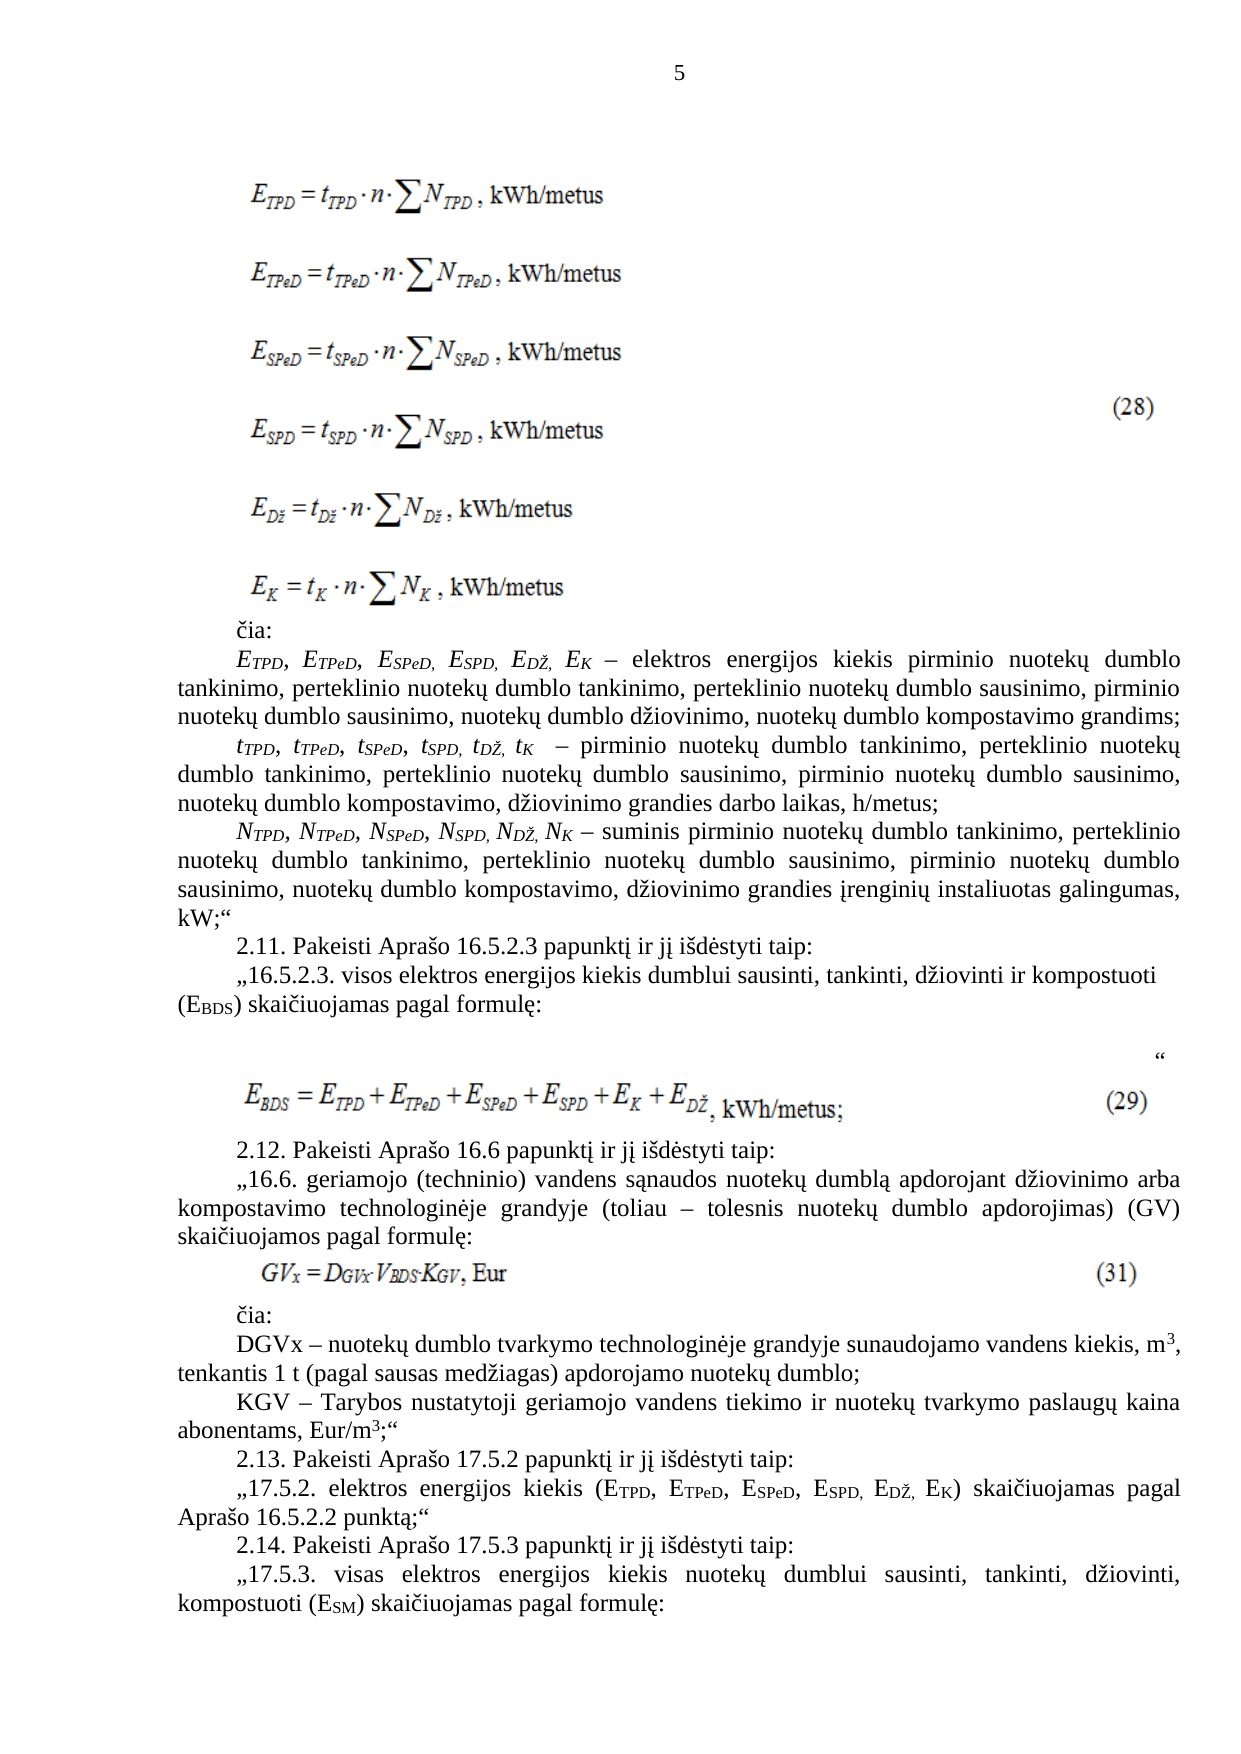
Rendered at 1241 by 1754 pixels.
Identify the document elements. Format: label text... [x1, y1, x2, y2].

text NTPD, NTPeD, NSPeD, NSPD, NDŽ, NK – suminis pirminio nuotekų dumblo tankinimo, perteklinio nuotekų dumblo tankinimo, perteklinio nuotekų dumblo sausinimo, pirminio nuotekų dumblo sausinimo, nuotekų dumblo kompostavimo, džiovinimo grandies įrenginių instaliuotas galingumas, kW;“ [177, 816, 1181, 931]
text 2.11. Pakeisti Aprašo 16.5.2.3 papunktį ir jį išdėstyti taip: [236, 931, 1181, 960]
text tTPD, tTPeD, tSPeD, tSPD, tDŽ, tK – pirminio nuotekų dumblo tankinimo, perteklinio nuotekų dumblo tankinimo, perteklinio nuotekų dumblo sausinimo, pirminio nuotekų dumblo sausinimo, nuotekų dumblo kompostavimo, džiovinimo grandies darbo laikas, h/metus; [177, 730, 1181, 816]
text „16.6. geriamojo (techninio) vandens sąnaudos nuotekų dumblą apdorojant džiovinimo arba kompostavimo technologinėje grandyje (toliau – tolesnis nuotekų dumblo apdorojimas) (GV) skaičiuojamos pagal formulę: [177, 1164, 1181, 1250]
text „17.5.3. visas elektros energijos kiekis nuotekų dumblui sausinti, tankinti, džiovinti, kompostuoti (ESM) skaičiuojamas pagal formulę: [177, 1559, 1181, 1617]
text “ [177, 1046, 1181, 1131]
text KGV – Tarybos nustatytoji geriamojo vandens tiekimo ir nuotekų tvarkymo paslaugų kaina abonentams, Eur/m3;“ [177, 1387, 1181, 1444]
text čia: [177, 1300, 1181, 1329]
text 2.14. Pakeisti Aprašo 17.5.3 papunktį ir jį išdėstyti taip: [236, 1530, 1181, 1559]
text ETPD, ETPeD, ESPeD, ESPD, EDŽ, EK – elektros energijos kiekis pirminio nuotekų dumblo tankinimo, perteklinio nuotekų dumblo tankinimo, perteklinio nuotekų dumblo sausinimo, pirminio nuotekų dumblo sausinimo, nuotekų dumblo džiovinimo, nuotekų dumblo kompostavimo grandims; [177, 644, 1181, 730]
text DGVx – nuotekų dumblo tvarkymo technologinėje grandyje sunaudojamo vandens kiekis, m3, tenkantis 1 t (pagal sausas medžiagas) apdorojamo nuotekų dumblo; [177, 1329, 1181, 1387]
text „16.5.2.3. visos elektros energijos kiekis dumblui sausinti, tankinti, džiovinti ir kompostuoti (EBDS) skaičiuojamas pagal formulę: [177, 960, 1181, 1018]
text 2.12. Pakeisti Aprašo 16.6 papunktį ir jį išdėstyti taip: [177, 1135, 1181, 1164]
text čia: [177, 615, 1181, 644]
text „17.5.2. elektros energijos kiekis (ETPD, ETPeD, ESPeD, ESPD, EDŽ, EK) skaičiuojamas pagal Aprašo 16.5.2.2 punktą;“ [177, 1473, 1181, 1530]
text 2.13. Pakeisti Aprašo 17.5.2 papunktį ir jį išdėstyti taip: [177, 1444, 1181, 1473]
